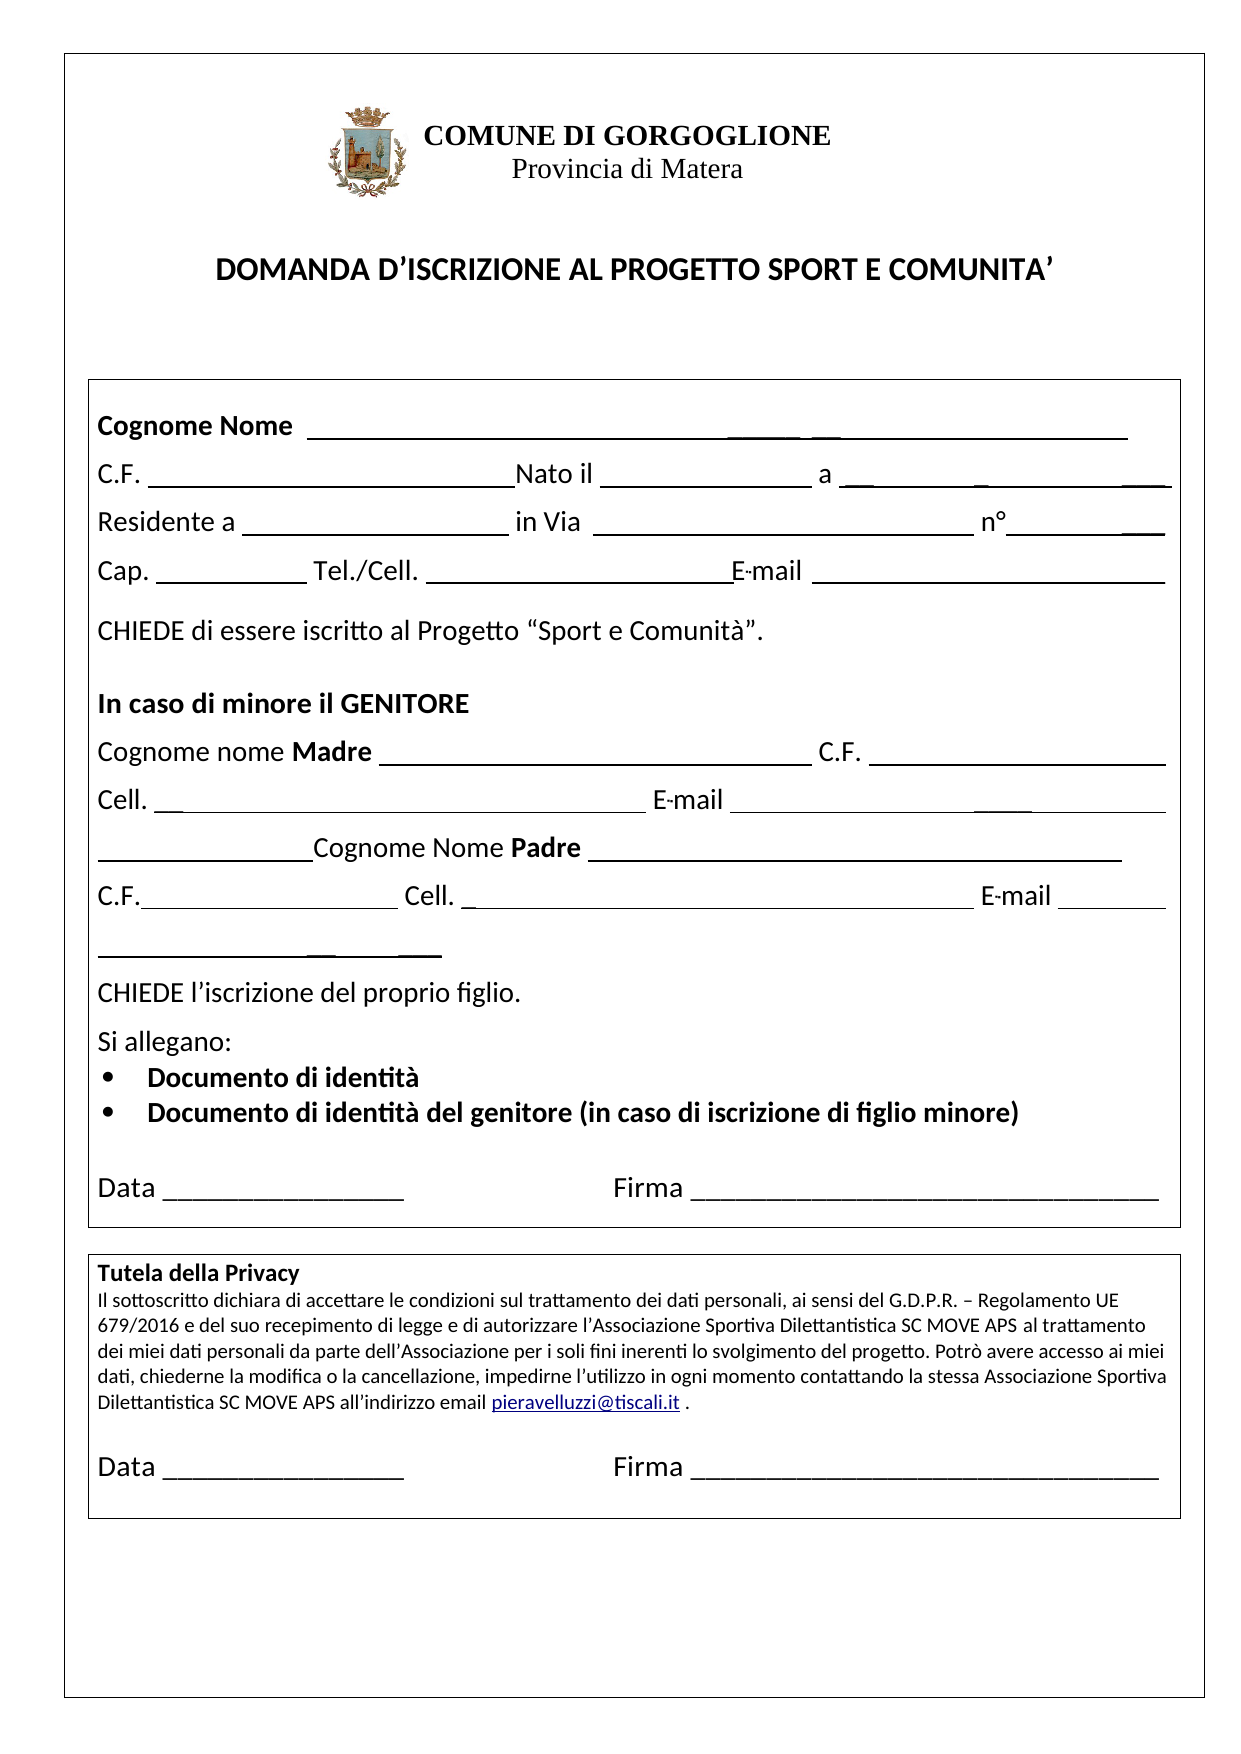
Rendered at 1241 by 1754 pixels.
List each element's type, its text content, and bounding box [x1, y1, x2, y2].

text Cognome nome Madre C.F. Cell. __ E-­‐mail ____ Cognome Nome Padre C.F. Cell. _ E-­‐mail __ ___ [89, 730, 1180, 961]
subtitle In caso di minore il GENITORE [89, 682, 1180, 721]
text Il sottoscritto dichiara di accettare le condizioni sul trattamento dei dati personali, ai sensi del G.D.P.R. – Regolamento UE 679/2016 e del suo recepimento di legge e di autorizzare l’Associazione Sportiva Dilettantistica SC MOVE APS al trattamento dei miei dati personali da parte dell’Associazione per i soli fini inerenti lo svolgimento del progetto. Potrò avere accesso ai miei dati, chiederne la modifica o la cancellazione, impedirne l’utilizzo in ogni momento contattando la stessa Associazione Sportiva Dilettantistica SC MOVE APS all’indirizzo email pieravelluzzi@tiscali.it . [89, 1284, 1180, 1414]
text  Documento di identità [89, 1056, 1180, 1091]
text CHIEDE di essere iscritto al Progetto “Sport e Comunità”. [89, 609, 1180, 648]
text [73, 118, 325, 152]
text Provincia di Matera [409, 152, 1181, 185]
text DOMANDA D’ISCRIZIONE AL PROGETTO SPORT E COMUNITA’ [88, 247, 1181, 288]
text COMUNE DI GORGOGLIONE [409, 118, 1181, 152]
text CHIEDE l’iscrizione del proprio figlio. [89, 971, 1180, 1010]
text Si allegano: [89, 1020, 1180, 1056]
subtitle Tutela della Privacy [89, 1255, 1180, 1284]
text [73, 152, 325, 185]
text  Documento di identità del genitore (in caso di iscrizione di figlio minore) [89, 1091, 1180, 1130]
subtitle Data ________________ Firma _______________________________ [89, 1166, 1180, 1205]
text Data ________________ Firma _______________________________ [89, 1445, 1180, 1484]
text Cognome Nome _____ __ C.F. Nato il a __ _ ___ Residente a in Via n° ___ Cap. Tel./Cell. E-­‐mail ___ [89, 404, 1180, 587]
